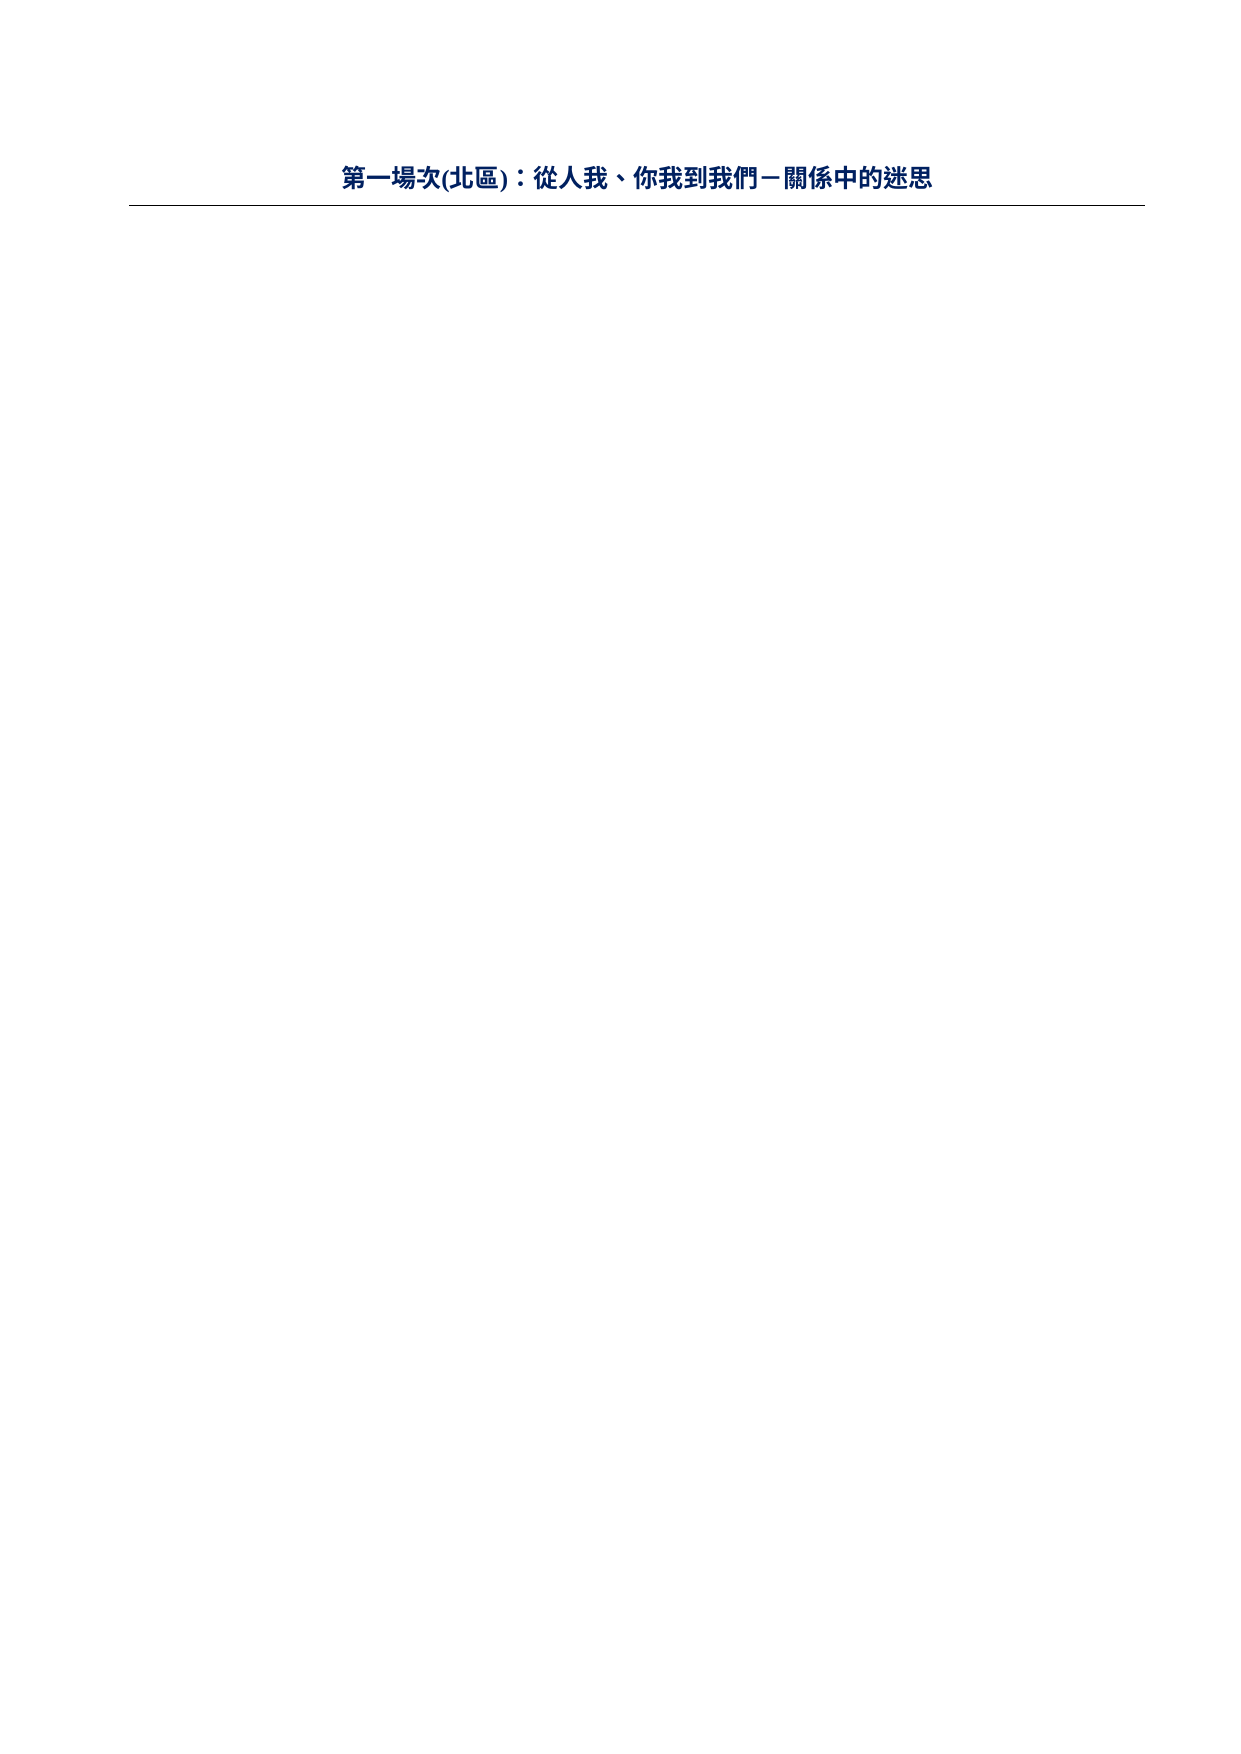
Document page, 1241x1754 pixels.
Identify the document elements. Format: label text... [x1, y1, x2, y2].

table_header 第一場次(北區)：從人我、你我到我們－關係中的迷思 [129, 127, 1144, 205]
